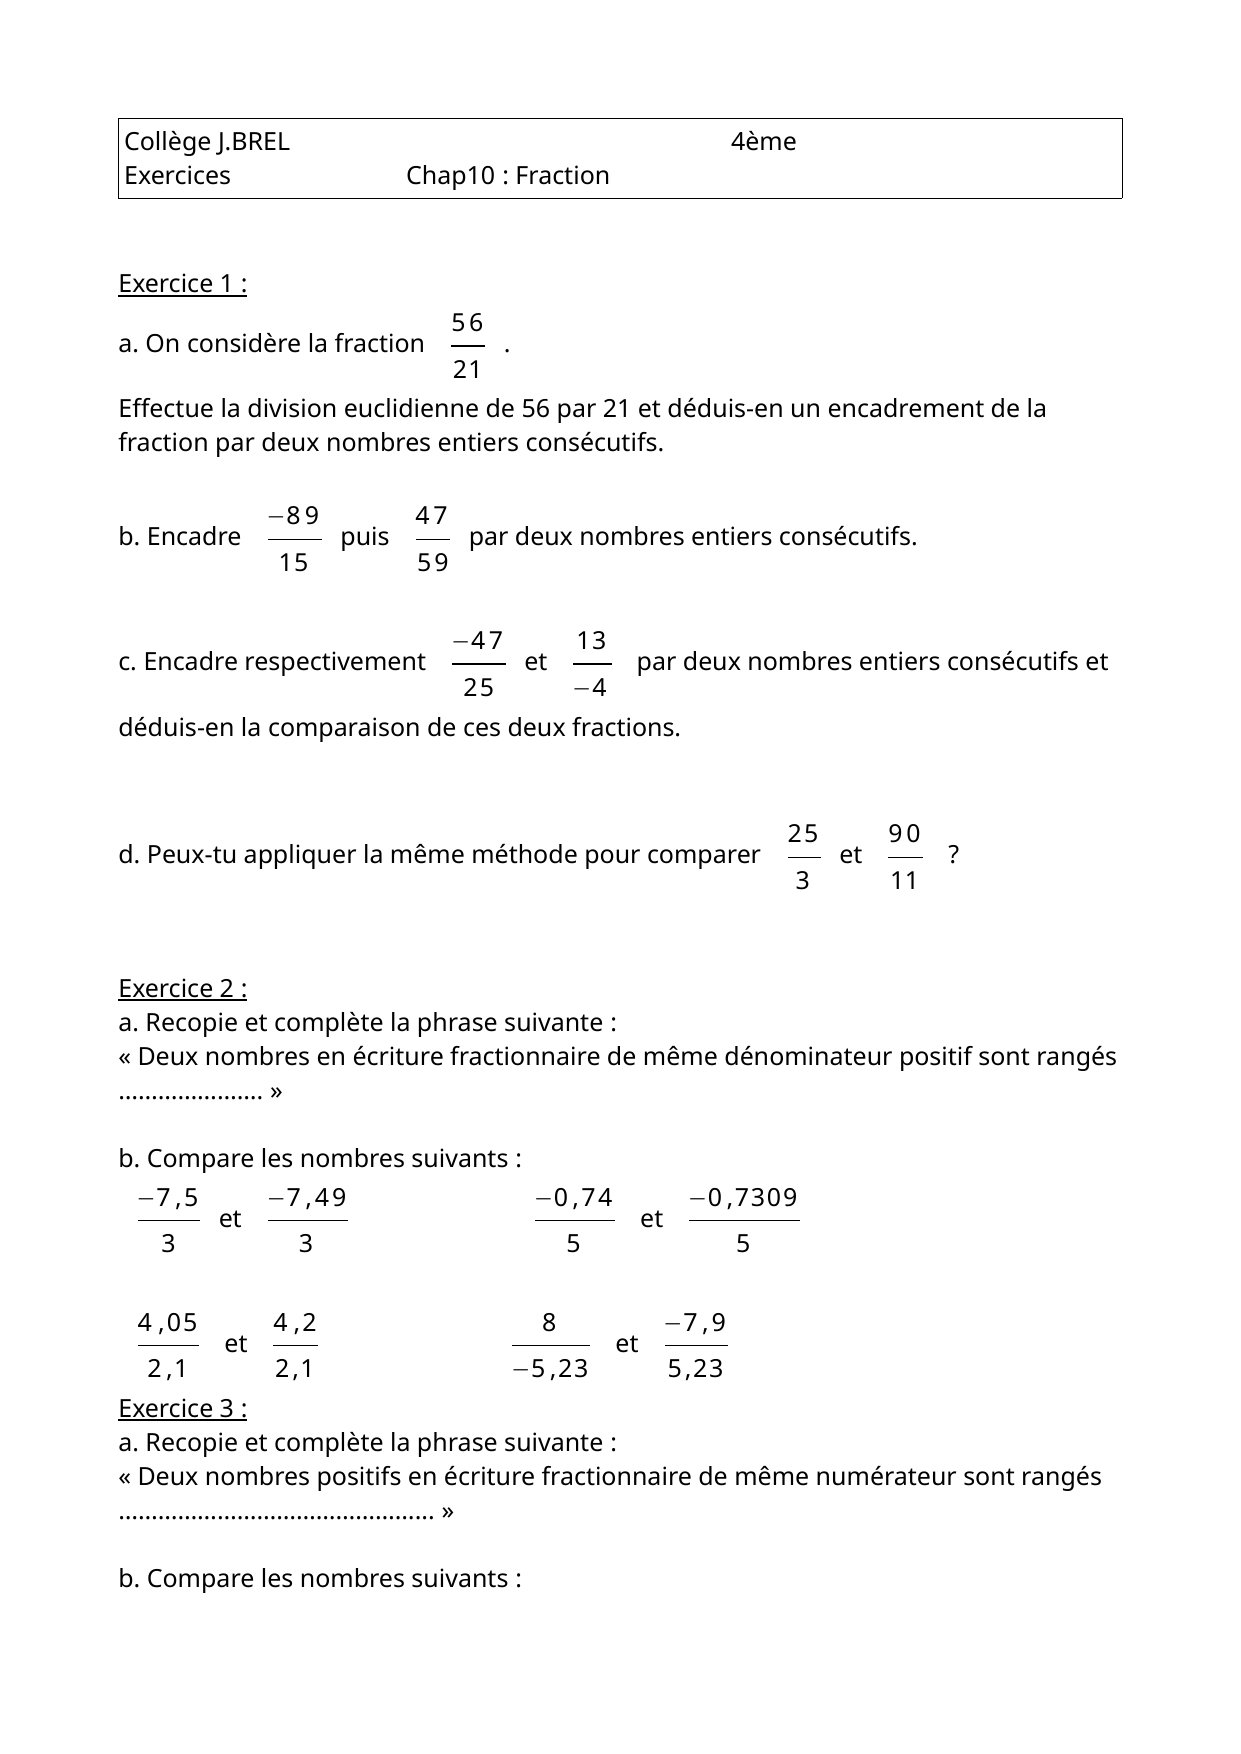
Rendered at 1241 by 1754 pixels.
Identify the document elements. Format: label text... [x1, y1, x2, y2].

text b. Compare les nombres suivants : [118, 1561, 1122, 1595]
text et et [118, 1300, 1122, 1391]
text a. Recopie et complète la phrase suivante : [118, 1425, 1122, 1459]
text c. Encadre respectivement et par deux nombres entiers consécutifs et déduis-en la comparaison de ces deux fractions. [118, 618, 1122, 743]
text « Deux nombres en écriture fractionnaire de même dénominateur positif sont rangés …………………. » [118, 1038, 1122, 1107]
text Exercice 3 : [118, 1391, 1122, 1425]
text a. Recopie et complète la phrase suivante : [118, 1004, 1122, 1038]
text Exercice 2 : [118, 970, 1122, 1004]
text b. Encadre puis par deux nombres entiers consécutifs. [118, 493, 1122, 584]
text a. On considère la fraction . [118, 300, 1122, 391]
text et et [118, 1175, 1122, 1266]
table_header Collège J.BREL 4ème Exercices Chap10 : Fraction [119, 119, 1122, 198]
text Effectue la division euclidienne de 56 par 21 et déduis-en un encadrement de la fraction par deux nombres entiers consécutifs. [118, 391, 1122, 459]
text d. Peux-tu appliquer la même méthode pour comparer et ? [118, 811, 1122, 902]
text Exercice 1 : [118, 266, 1122, 300]
text b. Compare les nombres suivants : [118, 1141, 1122, 1175]
text « Deux nombres positifs en écriture fractionnaire de même numérateur sont rangés ………………………………………... » [118, 1459, 1122, 1527]
